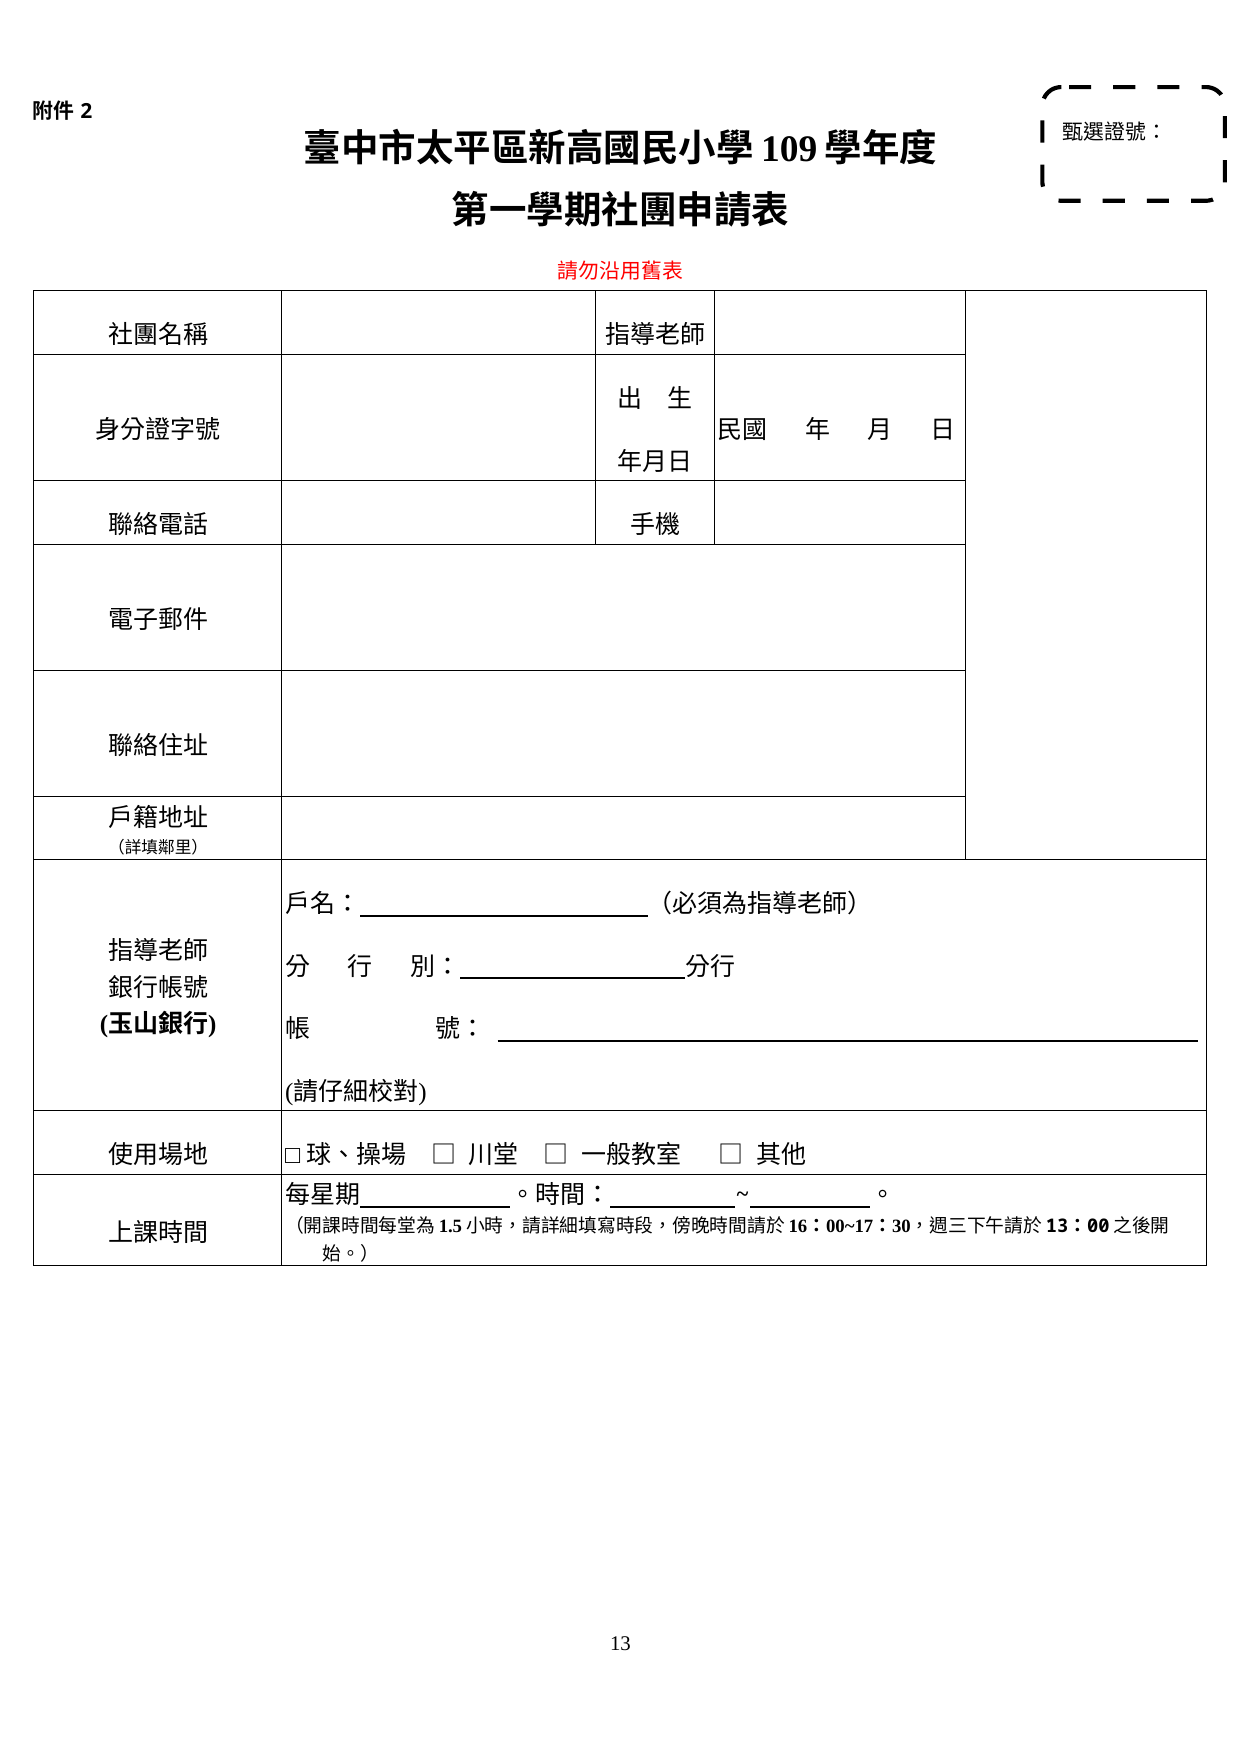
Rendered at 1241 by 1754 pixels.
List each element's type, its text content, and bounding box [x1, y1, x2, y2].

table_cell 手機 [596, 481, 714, 543]
text 第一學期社團申請表 [94, 165, 1146, 228]
table_header [966, 291, 1206, 859]
table_cell 戶名： （必須為指導老師） 分 行 別： 分行 帳 號： (請仔細校對) [282, 860, 1206, 1110]
table_cell 上課時間 [34, 1175, 281, 1265]
table_cell 聯絡電話 [34, 481, 281, 543]
table_cell 聯絡住址 [34, 671, 281, 796]
table_cell [282, 545, 965, 669]
table_cell [282, 797, 965, 859]
table_cell 使用場地 [34, 1111, 281, 1174]
table_cell [715, 481, 965, 543]
table_cell [282, 355, 595, 480]
table_cell 身分證字號 [34, 355, 281, 480]
table_cell 電子郵件 [34, 545, 281, 669]
text 請勿沿用舊表 [94, 228, 1146, 290]
table_cell [282, 671, 965, 796]
table_cell 民國 年 月 日 [715, 355, 965, 480]
table_cell 出 生 年月日 [596, 355, 714, 480]
table_header [715, 291, 965, 354]
table_header 指導老師 [596, 291, 714, 354]
table_cell 戶籍地址 （詳填鄰里） [34, 797, 281, 859]
table_cell [282, 481, 595, 543]
table_cell 每星期 。時間： ~ 。 （開課時間每堂為1.5小時，請詳細填寫時段，傍晚時間請於16：00~17：30，週三下午請於13：00之後開始。） [282, 1175, 1206, 1265]
table_cell □ 球、操場 □ 川堂 □ 一般教室 □ 其他 [282, 1111, 1206, 1174]
table_header 社團名稱 [34, 291, 281, 354]
table_cell 指導老師 銀行帳號 (玉山銀行) [34, 860, 281, 1110]
table_header [282, 291, 595, 354]
text 臺中市太平區新高國民小學109學年度 [94, 103, 1042, 165]
